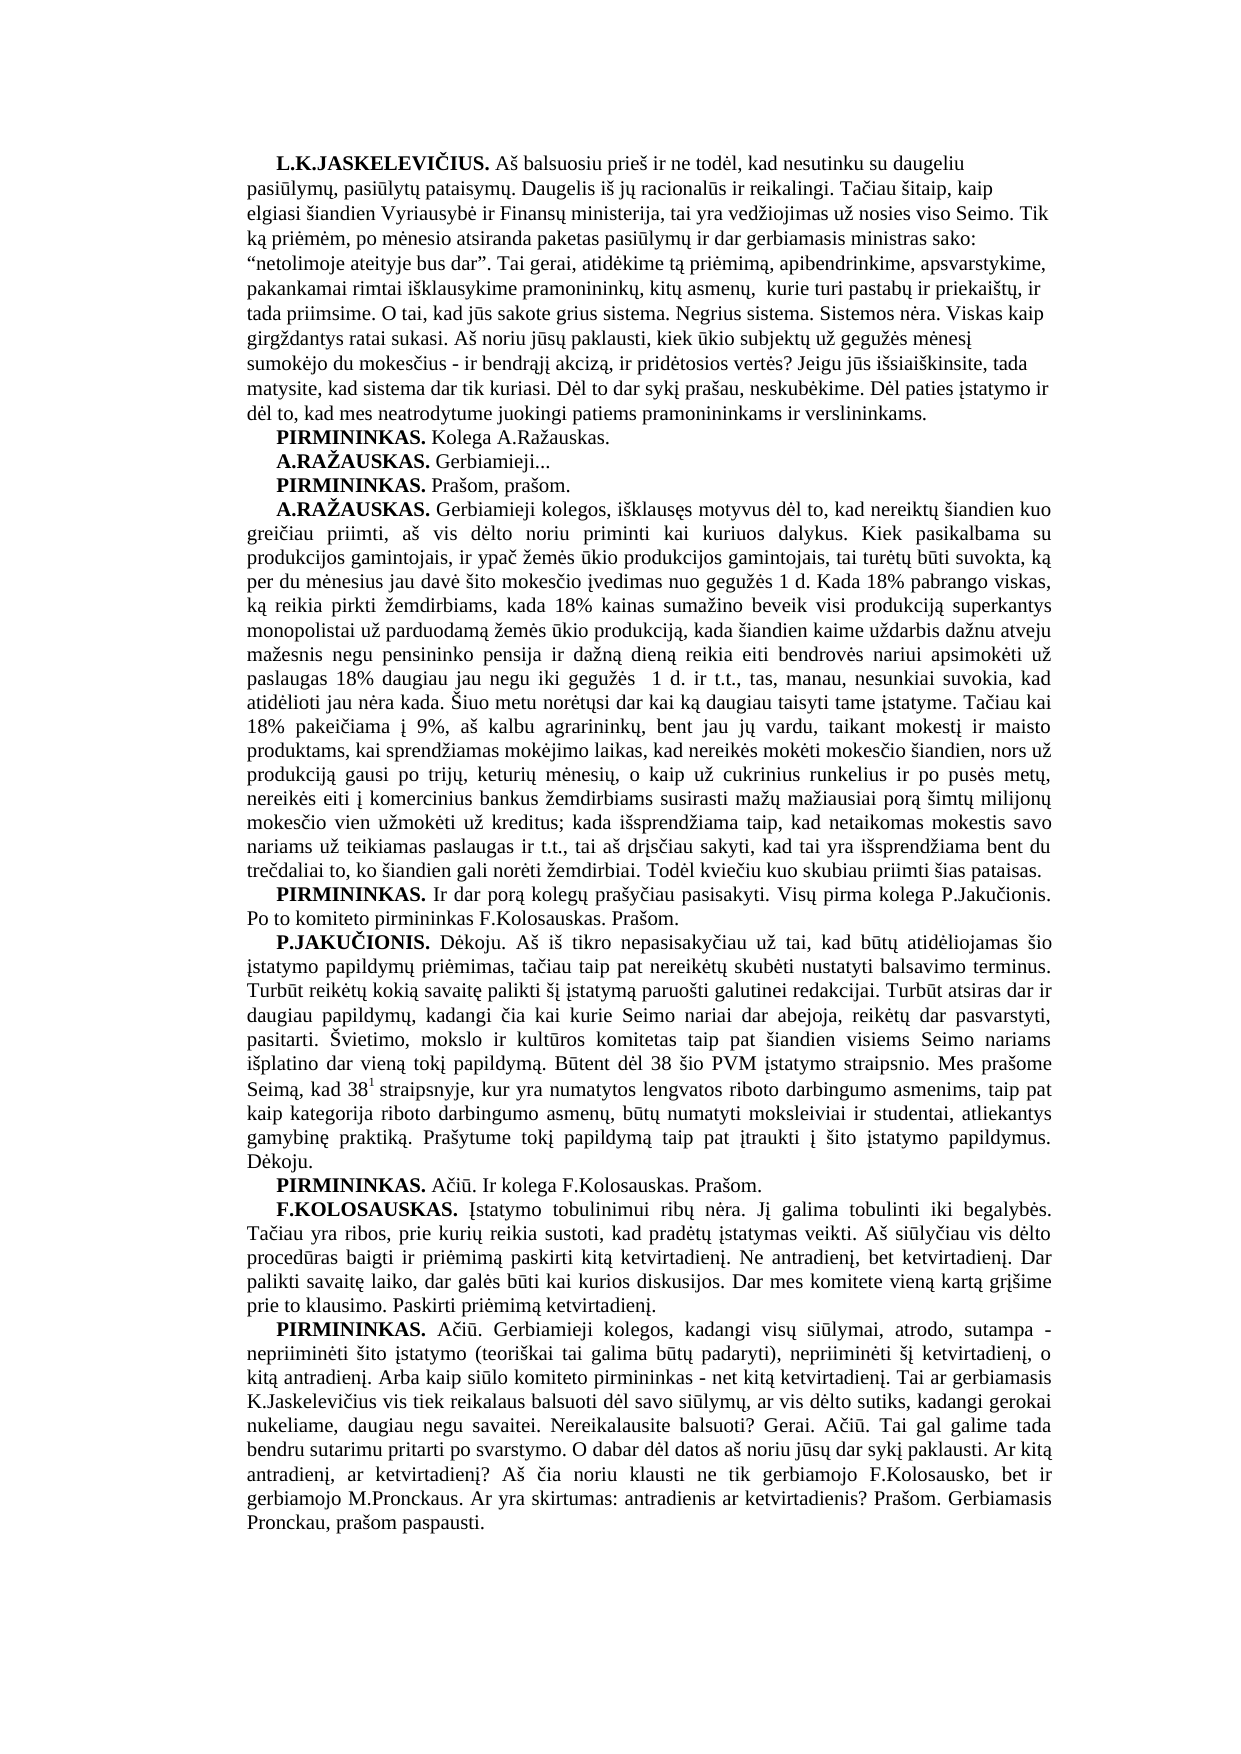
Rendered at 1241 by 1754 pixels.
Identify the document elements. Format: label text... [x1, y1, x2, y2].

text P.JAKUČIONIS. Dėkoju. Aš iš tikro nepasisakyčiau už tai, kad būtų atidėliojamas šio įstatymo papildymų priėmimas, tačiau taip pat nereikėtų skubėti nustatyti balsavimo terminus. Turbūt reikėtų kokią savaitę palikti šį įstatymą paruošti galutinei redakcijai. Turbūt atsiras dar ir daugiau papildymų, kadangi čia kai kurie Seimo nariai dar abejoja, reikėtų dar pasvarstyti, pasitarti. Švietimo, mokslo ir kultūros komitetas taip pat šiandien visiems Seimo nariams išplatino dar vieną tokį papildymą. Būtent dėl 38 šio PVM įstatymo straipsnio. Mes prašome Seimą, kad 381 straipsnyje, kur yra numatytos lengvatos riboto darbingumo asmenims, taip pat kaip kategorija riboto darbingumo asmenų, būtų numatyti moksleiviai ir studentai, atliekantys gamybinę praktiką. Prašytume tokį papildymą taip pat įtraukti į šito įstatymo papildymus. Dėkoju. [247, 930, 1053, 1173]
text A.RAŽAUSKAS. Gerbiamieji... [247, 449, 1053, 473]
text L.K.JASKELEVIČIUS. Aš balsuosiu prieš ir ne todėl, kad nesutinku su daugeliu pasiūlymų, pasiūlytų pataisymų. Daugelis iš jų racionalūs ir reikalingi. Tačiau šitaip, kaip elgiasi šiandien Vyriausybė ir Finansų ministerija, tai yra vedžiojimas už nosies viso Seimo. Tik ką priėmėm, po mėnesio atsiranda paketas pasiūlymų ir dar gerbiamasis ministras sako: “netolimoje ateityje bus dar”. Tai gerai, atidėkime tą priėmimą, apibendrinkime, apsvarstykime, pakankamai rimtai išklausykime pramonininkų, kitų asmenų, kurie turi pastabų ir priekaištų, ir tada priimsime. O tai, kad jūs sakote grius sistema. Negrius sistema. Sistemos nėra. Viskas kaip girgždantys ratai sukasi. Aš noriu jūsų paklausti, kiek ūkio subjektų už gegužės mėnesį sumokėjo du mokesčius - ir bendrąjį akcizą, ir pridėtosios vertės? Jeigu jūs išsiaiškinsite, tada matysite, kad sistema dar tik kuriasi. Dėl to dar sykį prašau, neskubėkime. Dėl paties įstatymo ir dėl to, kad mes neatrodytume juokingi patiems pramonininkams ir verslininkams. [247, 150, 1053, 425]
text F.KOLOSAUSKAS. Įstatymo tobulinimui ribų nėra. Jį galima tobulinti iki begalybės. Tačiau yra ribos, prie kurių reikia sustoti, kad pradėtų įstatymas veikti. Aš siūlyčiau vis dėlto procedūras baigti ir priėmimą paskirti kitą ketvirtadienį. Ne antradienį, bet ketvirtadienį. Dar palikti savaitę laiko, dar galės būti kai kurios diskusijos. Dar mes komitete vieną kartą grįšime prie to klausimo. Paskirti priėmimą ketvirtadienį. [247, 1197, 1053, 1317]
text PIRMININKAS. Ir dar porą kolegų prašyčiau pasisakyti. Visų pirma kolega P.Jakučionis. Po to komiteto pirmininkas F.Kolosauskas. Prašom. [247, 882, 1053, 930]
text PIRMININKAS. Prašom, prašom. [247, 473, 1053, 497]
text A.RAŽAUSKAS. Gerbiamieji kolegos, išklausęs motyvus dėl to, kad nereiktų šiandien kuo greičiau priimti, aš vis dėlto noriu priminti kai kuriuos dalykus. Kiek pasikalbama su produkcijos gamintojais, ir ypač žemės ūkio produkcijos gamintojais, tai turėtų būti suvokta, ką per du mėnesius jau davė šito mokesčio įvedimas nuo gegužės 1 d. Kada 18% pabrango viskas, ką reikia pirkti žemdirbiams, kada 18% kainas sumažino beveik visi produkciją superkantys monopolistai už parduodamą žemės ūkio produkciją, kada šiandien kaime uždarbis dažnu atveju mažesnis negu pensininko pensija ir dažną dieną reikia eiti bendrovės nariui apsimokėti už paslaugas 18% daugiau jau negu iki gegužės 1 d. ir t.t., tas, manau, nesunkiai suvokia, kad atidėlioti jau nėra kada. Šiuo metu norėtųsi dar kai ką daugiau taisyti tame įstatyme. Tačiau kai 18% pakeičiama į 9%, aš kalbu agrarininkų, bent jau jų vardu, taikant mokestį ir maisto produktams, kai sprendžiamas mokėjimo laikas, kad nereikės mokėti mokesčio šiandien, nors už produkciją gausi po trijų, keturių mėnesių, o kaip už cukrinius runkelius ir po pusės metų, nereikės eiti į komercinius bankus žemdirbiams susirasti mažų mažiausiai porą šimtų milijonų mokesčio vien užmokėti už kreditus; kada išsprendžiama taip, kad netaikomas mokestis savo nariams už teikiamas paslaugas ir t.t., tai aš drįsčiau sakyti, kad tai yra išsprendžiama bent du trečdaliai to, ko šiandien gali norėti žemdirbiai. Todėl kviečiu kuo skubiau priimti šias pataisas. [247, 497, 1053, 882]
text PIRMININKAS. Ačiū. Ir kolega F.Kolosauskas. Prašom. [247, 1173, 1053, 1197]
text PIRMININKAS. Ačiū. Gerbiamieji kolegos, kadangi visų siūlymai, atrodo, sutampa - nepriiminėti šito įstatymo (teoriškai tai galima būtų padaryti), nepriiminėti šį ketvirtadienį, o kitą antradienį. Arba kaip siūlo komiteto pirmininkas - net kitą ketvirtadienį. Tai ar gerbiamasis K.Jaskelevičius vis tiek reikalaus balsuoti dėl savo siūlymų, ar vis dėlto sutiks, kadangi gerokai nukeliame, daugiau negu savaitei. Nereikalausite balsuoti? Gerai. Ačiū. Tai gal galime tada bendru sutarimu pritarti po svarstymo. O dabar dėl datos aš noriu jūsų dar sykį paklausti. Ar kitą antradienį, ar ketvirtadienį? Aš čia noriu klausti ne tik gerbiamojo F.Kolosausko, bet ir gerbiamojo M.Pronckaus. Ar yra skirtumas: antradienis ar ketvirtadienis? Prašom. Gerbiamasis Pronckau, prašom paspausti. [247, 1317, 1053, 1534]
text PIRMININKAS. Kolega A.Ražauskas. [247, 425, 1053, 449]
